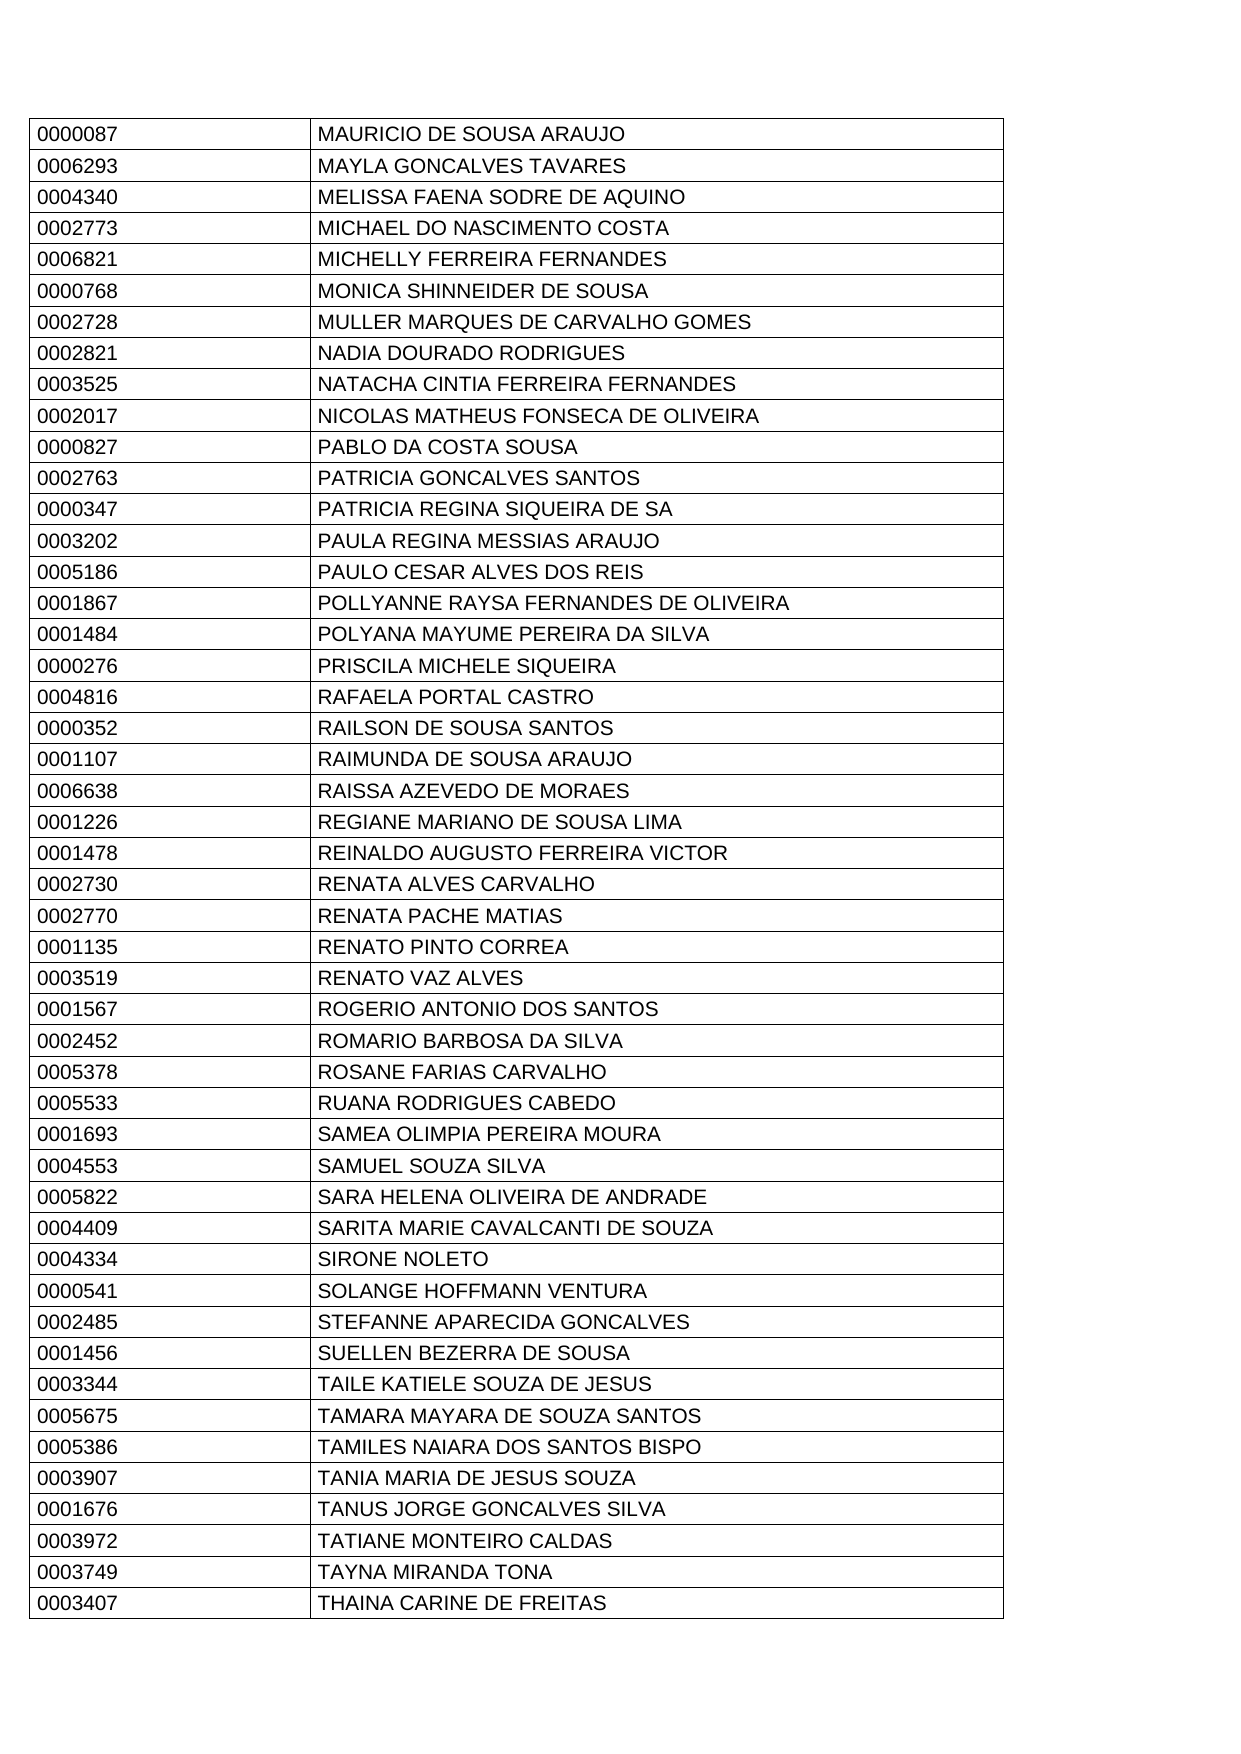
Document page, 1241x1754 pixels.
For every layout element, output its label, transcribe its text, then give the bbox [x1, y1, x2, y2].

table_cell MULLER MARQUES DE CARVALHO GOMES [311, 307, 1003, 337]
table_cell 0000541 [30, 1275, 310, 1306]
table_cell 0002821 [30, 338, 310, 368]
table_cell 0003525 [30, 369, 310, 399]
table_cell RAFAELA PORTAL CASTRO [311, 682, 1003, 712]
table_cell TAMARA MAYARA DE SOUZA SANTOS [311, 1400, 1003, 1431]
table_cell PRISCILA MICHELE SIQUEIRA [311, 650, 1003, 681]
table_cell NICOLAS MATHEUS FONSECA DE OLIVEIRA [311, 400, 1003, 431]
table_cell PAULA REGINA MESSIAS ARAUJO [311, 525, 1003, 556]
table_cell THAINA CARINE DE FREITAS [311, 1588, 1003, 1618]
table_cell 0003972 [30, 1525, 310, 1556]
table_cell TANIA MARIA DE JESUS SOUZA [311, 1463, 1003, 1493]
table_cell 0004553 [30, 1150, 310, 1181]
table_cell 0001693 [30, 1119, 310, 1149]
table_cell 0004334 [30, 1244, 310, 1274]
table_cell ROGERIO ANTONIO DOS SANTOS [311, 994, 1003, 1024]
table_cell TAMILES NAIARA DOS SANTOS BISPO [311, 1432, 1003, 1462]
table_cell 0001867 [30, 588, 310, 618]
table_cell POLYANA MAYUME PEREIRA DA SILVA [311, 619, 1003, 649]
table_cell SUELLEN BEZERRA DE SOUSA [311, 1338, 1003, 1368]
table_cell 0002773 [30, 213, 310, 243]
table_cell PABLO DA COSTA SOUSA [311, 432, 1003, 462]
table_cell TAYNA MIRANDA TONA [311, 1557, 1003, 1587]
table_cell ROMARIO BARBOSA DA SILVA [311, 1025, 1003, 1056]
table_cell SARA HELENA OLIVEIRA DE ANDRADE [311, 1182, 1003, 1212]
table_cell 0003907 [30, 1463, 310, 1493]
table_cell 0002485 [30, 1307, 310, 1337]
table_cell 0002728 [30, 307, 310, 337]
table_cell NADIA DOURADO RODRIGUES [311, 338, 1003, 368]
table_cell STEFANNE APARECIDA GONCALVES [311, 1307, 1003, 1337]
table_cell 0001478 [30, 838, 310, 868]
table_cell 0004409 [30, 1213, 310, 1243]
table_cell 0001676 [30, 1494, 310, 1524]
table_cell 0005533 [30, 1088, 310, 1118]
table_cell PATRICIA REGINA SIQUEIRA DE SA [311, 494, 1003, 524]
table_cell 0003749 [30, 1557, 310, 1587]
table_cell SAMUEL SOUZA SILVA [311, 1150, 1003, 1181]
table_cell MONICA SHINNEIDER DE SOUSA [311, 275, 1003, 306]
table_cell 0004816 [30, 682, 310, 712]
table_cell RAIMUNDA DE SOUSA ARAUJO [311, 744, 1003, 774]
table_cell MAYLA GONCALVES TAVARES [311, 150, 1003, 181]
table_cell 0006638 [30, 775, 310, 806]
table_cell TATIANE MONTEIRO CALDAS [311, 1525, 1003, 1556]
table_cell 0006293 [30, 150, 310, 181]
table_cell RAILSON DE SOUSA SANTOS [311, 713, 1003, 743]
table_cell RENATA ALVES CARVALHO [311, 869, 1003, 899]
table_cell POLLYANNE RAYSA FERNANDES DE OLIVEIRA [311, 588, 1003, 618]
table_cell 0001135 [30, 932, 310, 962]
table_cell MICHELLY FERREIRA FERNANDES [311, 244, 1003, 274]
table_cell 0000768 [30, 275, 310, 306]
table_cell RENATO PINTO CORREA [311, 932, 1003, 962]
table_cell REGIANE MARIANO DE SOUSA LIMA [311, 807, 1003, 837]
table_cell 0005386 [30, 1432, 310, 1462]
table_cell 0005675 [30, 1400, 310, 1431]
table_cell 0000827 [30, 432, 310, 462]
table_cell NATACHA CINTIA FERREIRA FERNANDES [311, 369, 1003, 399]
table_cell 0003519 [30, 963, 310, 993]
table_cell ROSANE FARIAS CARVALHO [311, 1057, 1003, 1087]
table_cell PAULO CESAR ALVES DOS REIS [311, 557, 1003, 587]
table_cell 0000276 [30, 650, 310, 681]
table_cell TANUS JORGE GONCALVES SILVA [311, 1494, 1003, 1524]
table_cell REINALDO AUGUSTO FERREIRA VICTOR [311, 838, 1003, 868]
table_cell RUANA RODRIGUES CABEDO [311, 1088, 1003, 1118]
table_cell 0002730 [30, 869, 310, 899]
table_cell 0000087 [30, 119, 310, 149]
table_cell 0002452 [30, 1025, 310, 1056]
table_cell SARITA MARIE CAVALCANTI DE SOUZA [311, 1213, 1003, 1243]
table_cell 0006821 [30, 244, 310, 274]
table_cell MELISSA FAENA SODRE DE AQUINO [311, 182, 1003, 212]
table_cell SOLANGE HOFFMANN VENTURA [311, 1275, 1003, 1306]
table_cell PATRICIA GONCALVES SANTOS [311, 463, 1003, 493]
table_cell 0001226 [30, 807, 310, 837]
table_cell 0003344 [30, 1369, 310, 1399]
table_cell 0003407 [30, 1588, 310, 1618]
table_cell 0000352 [30, 713, 310, 743]
table_cell 0003202 [30, 525, 310, 556]
table_cell 0004340 [30, 182, 310, 212]
table_cell 0001567 [30, 994, 310, 1024]
table_cell 0005378 [30, 1057, 310, 1087]
table_cell RENATA PACHE MATIAS [311, 900, 1003, 931]
table_cell 0002017 [30, 400, 310, 431]
table_cell 0002763 [30, 463, 310, 493]
table_cell 0005822 [30, 1182, 310, 1212]
table_cell SIRONE NOLETO [311, 1244, 1003, 1274]
table_cell MICHAEL DO NASCIMENTO COSTA [311, 213, 1003, 243]
table_cell 0000347 [30, 494, 310, 524]
table_cell MAURICIO DE SOUSA ARAUJO [311, 119, 1003, 149]
table_cell 0001107 [30, 744, 310, 774]
table_cell RENATO VAZ ALVES [311, 963, 1003, 993]
table_cell 0001484 [30, 619, 310, 649]
table_cell 0002770 [30, 900, 310, 931]
table_cell 0005186 [30, 557, 310, 587]
table_cell RAISSA AZEVEDO DE MORAES [311, 775, 1003, 806]
table_cell TAILE KATIELE SOUZA DE JESUS [311, 1369, 1003, 1399]
table_cell SAMEA OLIMPIA PEREIRA MOURA [311, 1119, 1003, 1149]
table_cell 0001456 [30, 1338, 310, 1368]
